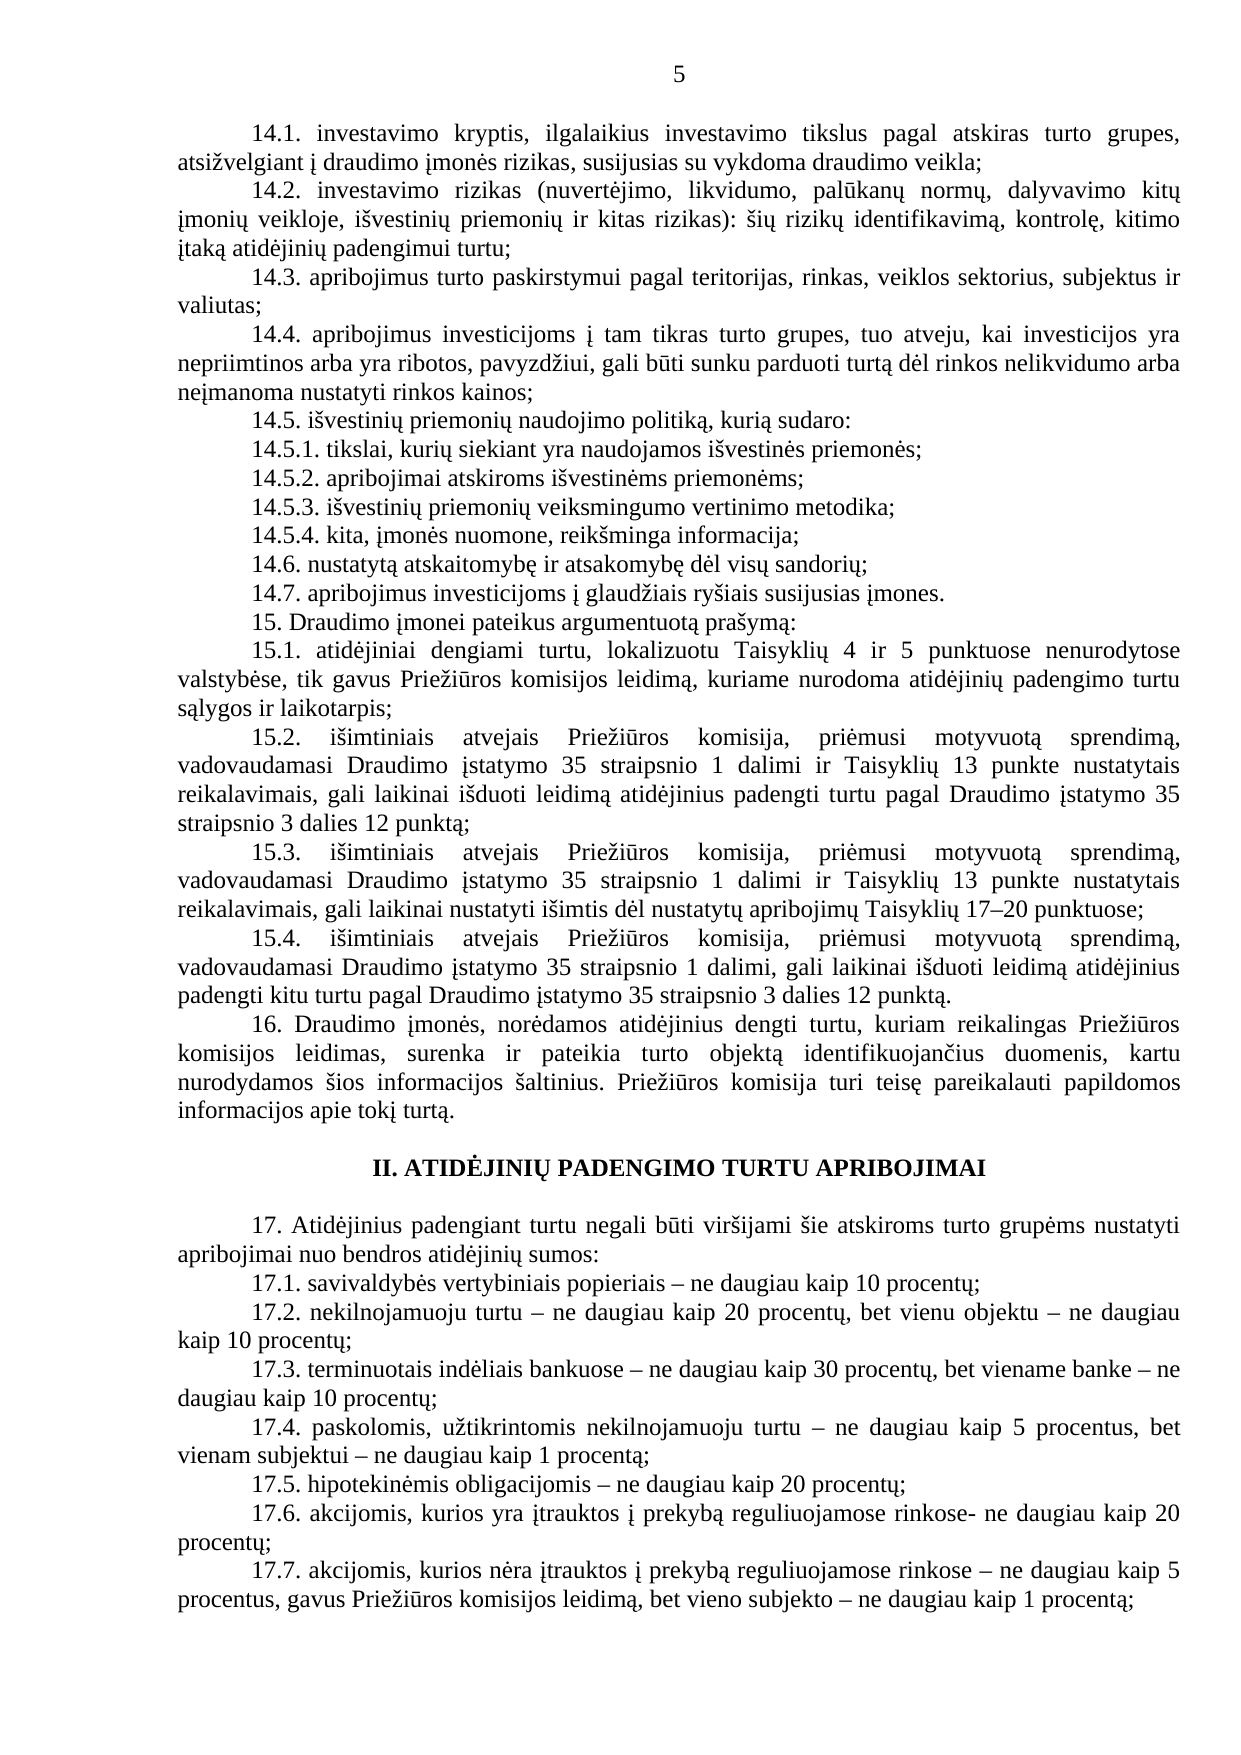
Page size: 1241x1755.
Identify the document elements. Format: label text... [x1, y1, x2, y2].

text 14.5.2. apribojimai atskiroms išvestinėms priemonėms; [177, 463, 1181, 492]
text 15. Draudimo įmonei pateikus argumentuotą prašymą: [177, 607, 1181, 636]
text 17.6. akcijomis, kurios yra įtrauktos į prekybą reguliuojamose rinkose- ne daugiau kaip 20 procentų; [177, 1498, 1181, 1556]
text 17. Atidėjinius padengiant turtu negali būti viršijami šie atskiroms turto grupėms nustatyti apribojimai nuo bendros atidėjinių sumos: [177, 1211, 1181, 1268]
text 14.1. investavimo kryptis, ilgalaikius investavimo tikslus pagal atskiras turto grupes, atsižvelgiant į draudimo įmonės rizikas, susijusias su vykdoma draudimo veikla; [177, 118, 1181, 176]
text 17.5. hipotekinėmis obligacijomis – ne daugiau kaip 20 procentų; [177, 1469, 1181, 1498]
text 17.1. savivaldybės vertybiniais popieriais – ne daugiau kaip 10 procentų; [177, 1268, 1181, 1297]
text 17.7. akcijomis, kurios nėra įtrauktos į prekybą reguliuojamose rinkose – ne daugiau kaip 5 procentus, gavus Priežiūros komisijos leidimą, bet vieno subjekto – ne daugiau kaip 1 procentą; [177, 1556, 1181, 1613]
text 14.5.4. kita, įmonės nuomone, reikšminga informacija; [177, 521, 1181, 549]
text 14.2. investavimo rizikas (nuvertėjimo, likvidumo, palūkanų normų, dalyvavimo kitų įmonių veikloje, išvestinių priemonių ir kitas rizikas): šių rizikų identifikavimą, kontrolę, kitimo įtaką atidėjinių padengimui turtu; [177, 176, 1181, 262]
text II. ATIDĖJINIŲ PADENGIMO TURTU APRIBOJIMAI [177, 1153, 1181, 1182]
text 14.5.1. tikslai, kurių siekiant yra naudojamos išvestinės priemonės; [177, 434, 1181, 463]
text 16. Draudimo įmonės, norėdamos atidėjinius dengti turtu, kuriam reikalingas Priežiūros komisijos leidimas, surenka ir pateikia turto objektą identifikuojančius duomenis, kartu nurodydamos šios informacijos šaltinius. Priežiūros komisija turi teisę pareikalauti papildomos informacijos apie tokį turtą. [177, 1009, 1181, 1124]
text 14.7. apribojimus investicijoms į glaudžiais ryšiais susijusias įmones. [177, 578, 1181, 607]
text 15.4. išimtiniais atvejais Priežiūros komisija, priėmusi motyvuotą sprendimą, vadovaudamasi Draudimo įstatymo 35 straipsnio 1 dalimi, gali laikinai išduoti leidimą atidėjinius padengti kitu turtu pagal Draudimo įstatymo 35 straipsnio 3 dalies 12 punktą. [177, 923, 1181, 1009]
text 15.1. atidėjiniai dengiami turtu, lokalizuotu Taisyklių 4 ir 5 punktuose nenurodytose valstybėse, tik gavus Priežiūros komisijos leidimą, kuriame nurodoma atidėjinių padengimo turtu sąlygos ir laikotarpis; [177, 636, 1181, 722]
text 14.5. išvestinių priemonių naudojimo politiką, kurią sudaro: [177, 406, 1181, 434]
text 15.3. išimtiniais atvejais Priežiūros komisija, priėmusi motyvuotą sprendimą, vadovaudamasi Draudimo įstatymo 35 straipsnio 1 dalimi ir Taisyklių 13 punkte nustatytais reikalavimais, gali laikinai nustatyti išimtis dėl nustatytų apribojimų Taisyklių 17–20 punktuose; [177, 837, 1181, 923]
text 14.5.3. išvestinių priemonių veiksmingumo vertinimo metodika; [177, 492, 1181, 521]
text 17.3. terminuotais indėliais bankuose – ne daugiau kaip 30 procentų, bet viename banke – ne daugiau kaip 10 procentų; [177, 1354, 1181, 1412]
text 14.4. apribojimus investicijoms į tam tikras turto grupes, tuo atveju, kai investicijos yra nepriimtinos arba yra ribotos, pavyzdžiui, gali būti sunku parduoti turtą dėl rinkos nelikvidumo arba neįmanoma nustatyti rinkos kainos; [177, 319, 1181, 406]
text 14.6. nustatytą atskaitomybę ir atsakomybę dėl visų sandorių; [177, 549, 1181, 578]
text 17.4. paskolomis, užtikrintomis nekilnojamuoju turtu – ne daugiau kaip 5 procentus, bet vienam subjektui – ne daugiau kaip 1 procentą; [177, 1412, 1181, 1469]
text 14.3. apribojimus turto paskirstymui pagal teritorijas, rinkas, veiklos sektorius, subjektus ir valiutas; [177, 262, 1181, 319]
text 15.2. išimtiniais atvejais Priežiūros komisija, priėmusi motyvuotą sprendimą, vadovaudamasi Draudimo įstatymo 35 straipsnio 1 dalimi ir Taisyklių 13 punkte nustatytais reikalavimais, gali laikinai išduoti leidimą atidėjinius padengti turtu pagal Draudimo įstatymo 35 straipsnio 3 dalies 12 punktą; [177, 722, 1181, 837]
text 17.2. nekilnojamuoju turtu – ne daugiau kaip 20 procentų, bet vienu objektu – ne daugiau kaip 10 procentų; [177, 1297, 1181, 1354]
